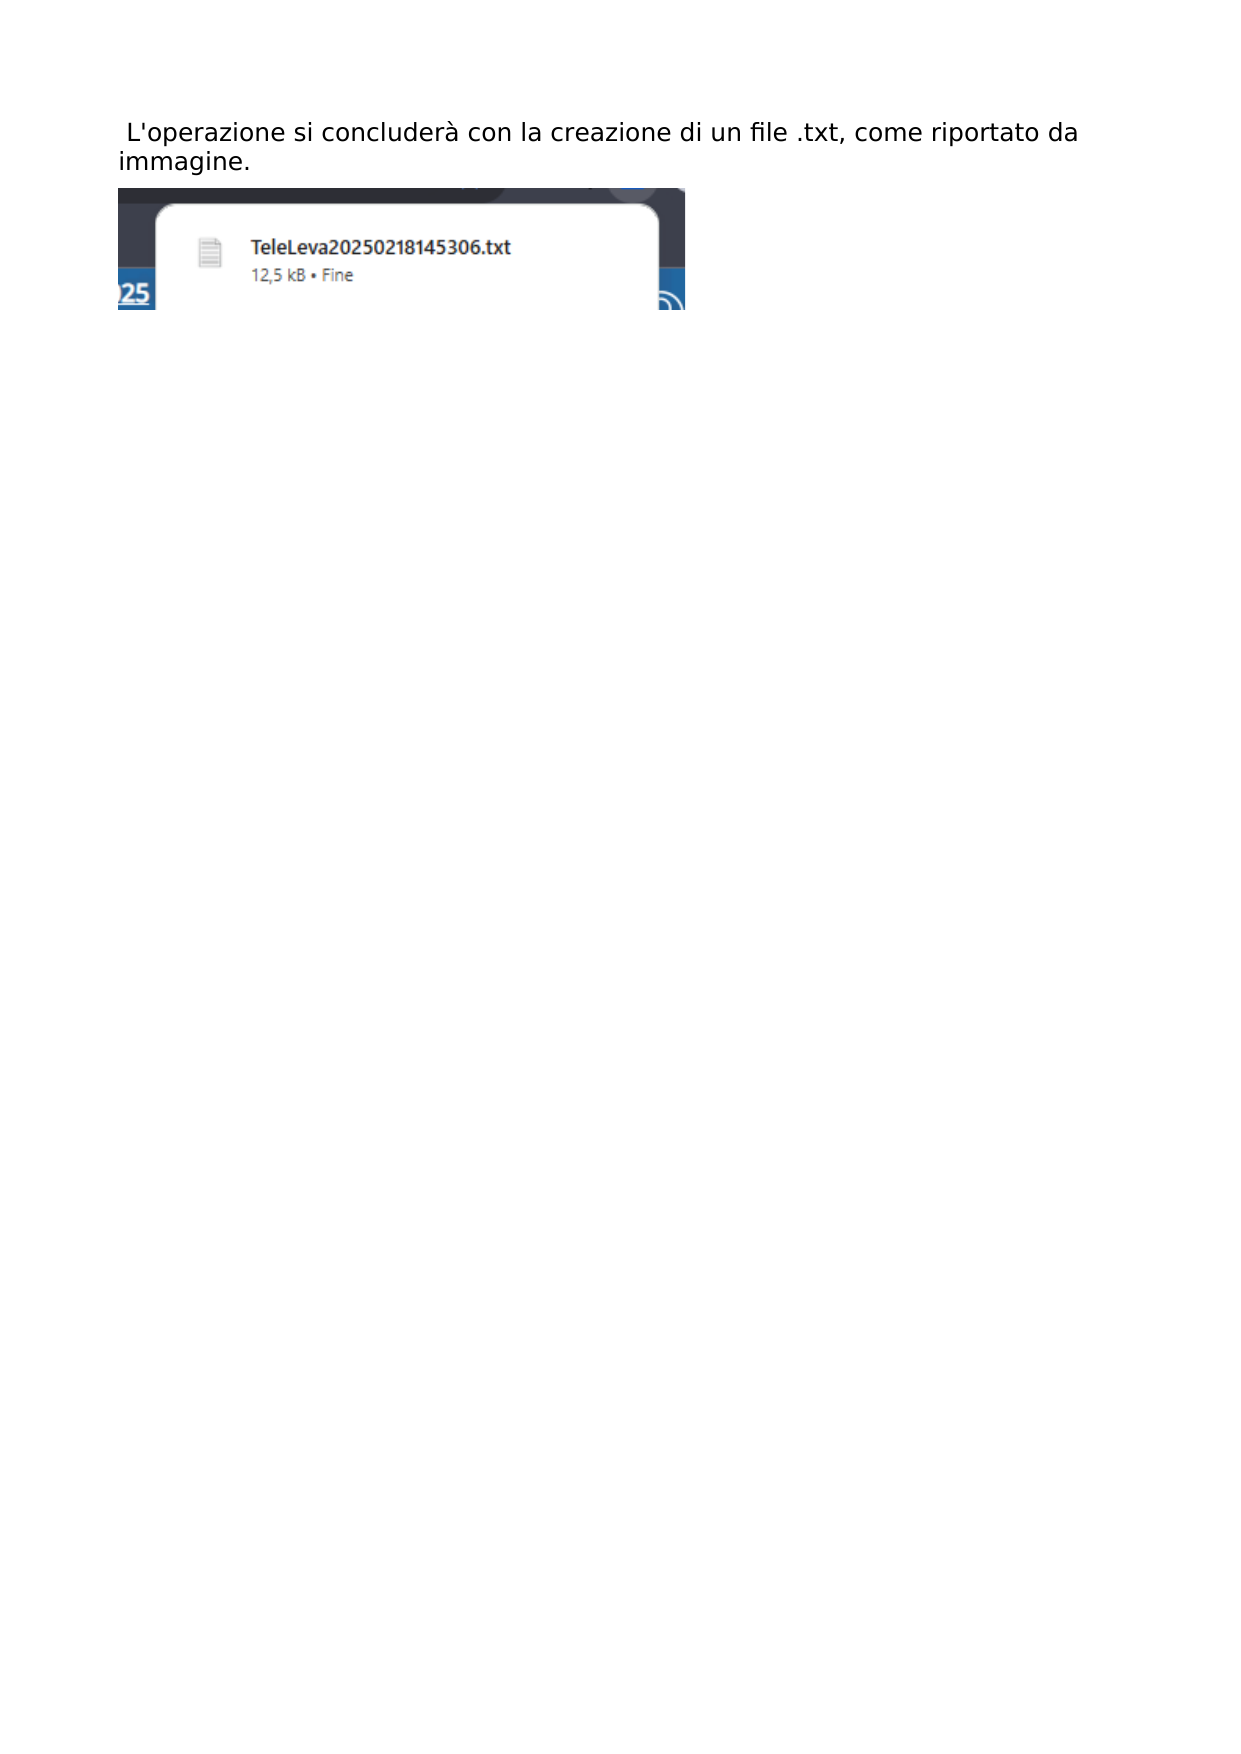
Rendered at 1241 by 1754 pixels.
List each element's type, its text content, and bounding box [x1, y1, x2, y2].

picture [118, 188, 686, 310]
text L'operazione si concluderà con la creazione di un file .txt, come riportato da immagine. [118, 118, 1122, 176]
